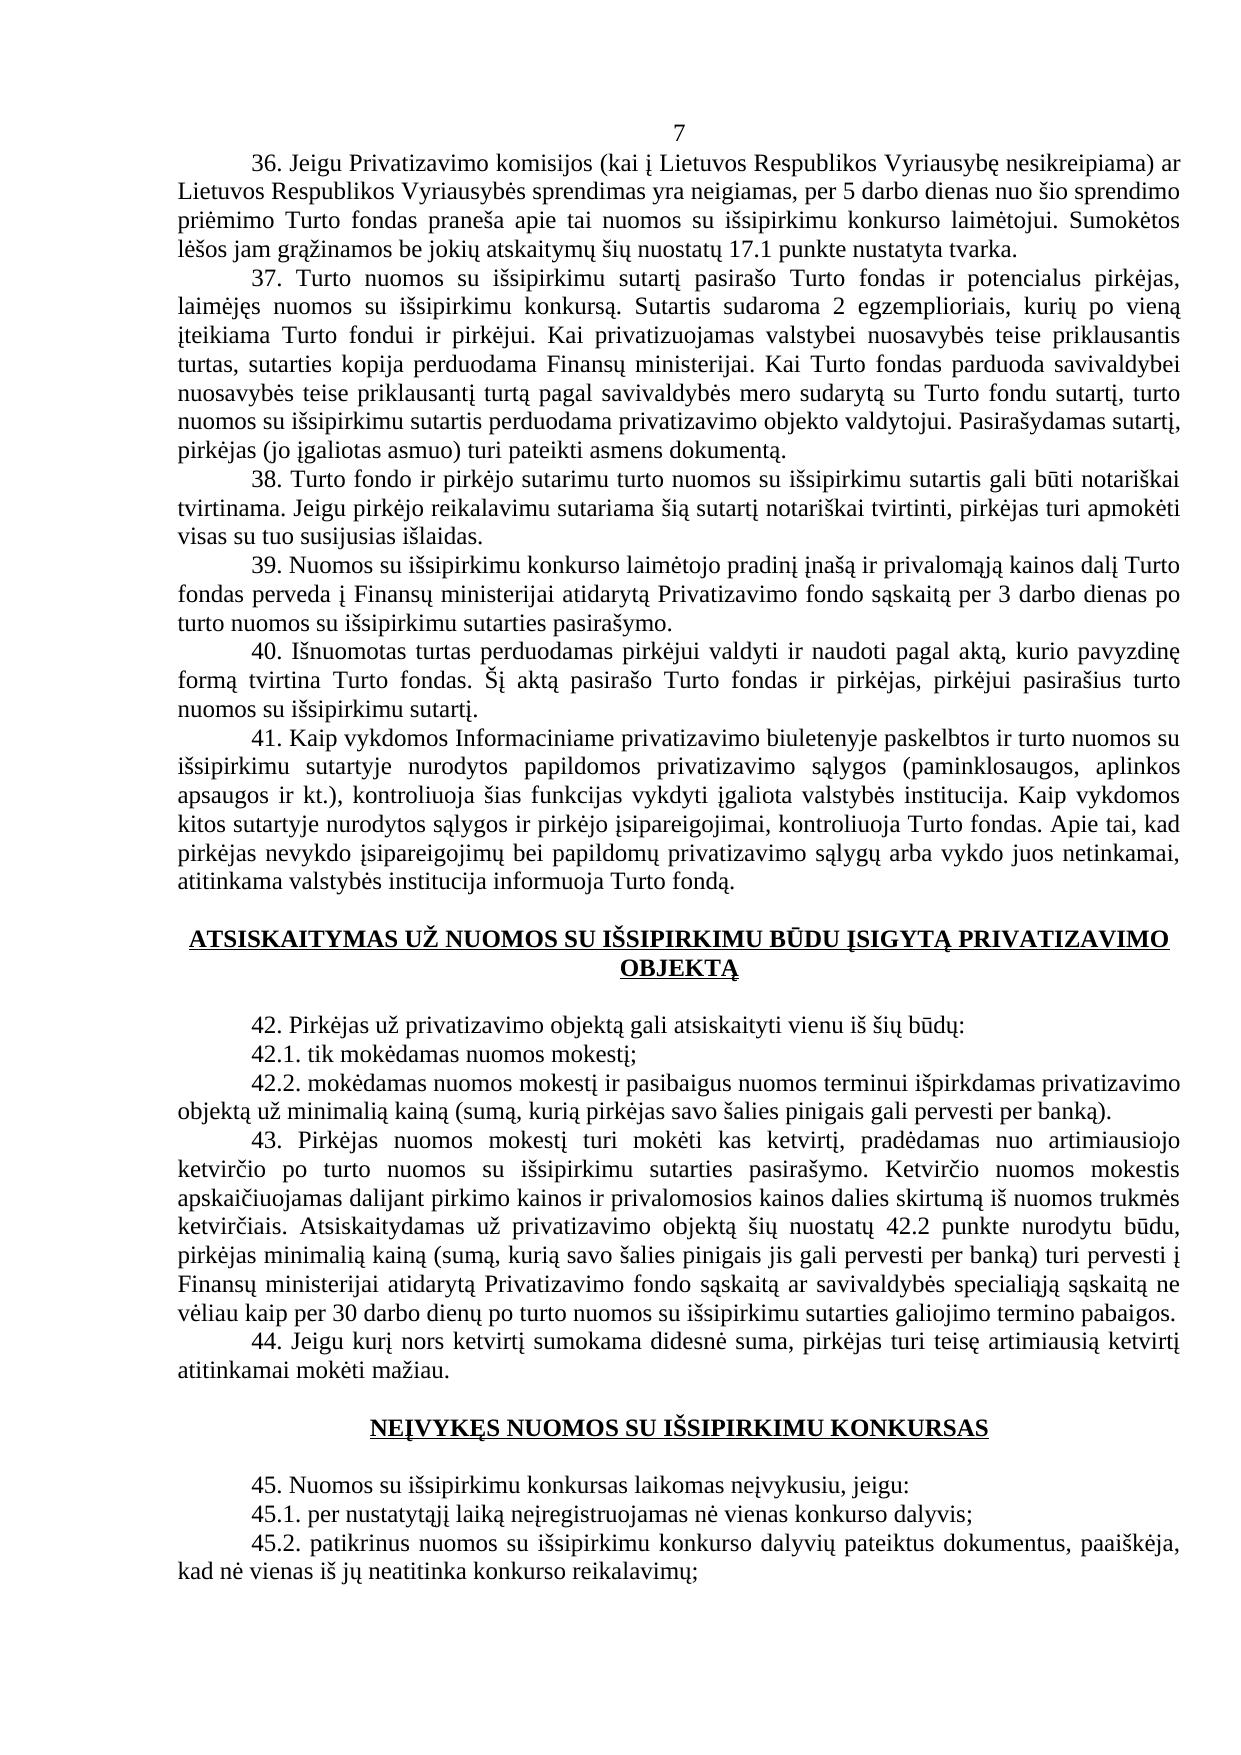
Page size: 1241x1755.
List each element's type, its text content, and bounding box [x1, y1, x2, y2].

text 45.2. patikrinus nuomos su išsipirkimu konkurso dalyvių pateiktus dokumentus, paaiškėja, kad nė vienas iš jų neatitinka konkurso reikalavimų; [177, 1528, 1181, 1585]
text NEĮVYKĘS NUOMOS SU IŠSIPIRKIMU KONKURSAS [177, 1413, 1181, 1441]
text 37. Turto nuomos su išsipirkimu sutartį pasirašo Turto fondas ir potencialus pirkėjas, laimėjęs nuomos su išsipirkimu konkursą. Sutartis sudaroma 2 egzemplioriais, kurių po vieną įteikiama Turto fondui ir pirkėjui. Kai privatizuojamas valstybei nuosavybės teise priklausantis turtas, sutarties kopija perduodama Finansų ministerijai. Kai Turto fondas parduoda savivaldybei nuosavybės teise priklausantį turtą pagal savivaldybės mero sudarytą su Turto fondu sutartį, turto nuomos su išsipirkimu sutartis perduodama privatizavimo objekto valdytojui. Pasirašydamas sutartį, pirkėjas (jo įgaliotas asmuo) turi pateikti asmens dokumentą. [177, 263, 1181, 464]
text 42.1. tik mokėdamas nuomos mokestį; [177, 1039, 1181, 1068]
text 36. Jeigu Privatizavimo komisijos (kai į Lietuvos Respublikos Vyriausybę nesikreipiama) ar Lietuvos Respublikos Vyriausybės sprendimas yra neigiamas, per 5 darbo dienas nuo šio sprendimo priėmimo Turto fondas praneša apie tai nuomos su išsipirkimu konkurso laimėtojui. Sumokėtos lėšos jam grąžinamos be jokių atskaitymų šių nuostatų 17.1 punkte nustatyta tvarka. [177, 148, 1181, 263]
text 41. Kaip vykdomos Informaciniame privatizavimo biuletenyje paskelbtos ir turto nuomos su išsipirkimu sutartyje nurodytos papildomos privatizavimo sąlygos (paminklosaugos, aplinkos apsaugos ir kt.), kontroliuoja šias funkcijas vykdyti įgaliota valstybės institucija. Kaip vykdomos kitos sutartyje nurodytos sąlygos ir pirkėjo įsipareigojimai, kontroliuoja Turto fondas. Apie tai, kad pirkėjas nevykdo įsipareigojimų bei papildomų privatizavimo sąlygų arba vykdo juos netinkamai, atitinkama valstybės institucija informuoja Turto fondą. [177, 723, 1181, 895]
text 45. Nuomos su išsipirkimu konkursas laikomas neįvykusiu, jeigu: [177, 1470, 1181, 1499]
text 40. Išnuomotas turtas perduodamas pirkėjui valdyti ir naudoti pagal aktą, kurio pavyzdinę formą tvirtina Turto fondas. Šį aktą pasirašo Turto fondas ir pirkėjas, pirkėjui pasirašius turto nuomos su išsipirkimu sutartį. [177, 636, 1181, 723]
text 38. Turto fondo ir pirkėjo sutarimu turto nuomos su išsipirkimu sutartis gali būti notariškai tvirtinama. Jeigu pirkėjo reikalavimu sutariama šią sutartį notariškai tvirtinti, pirkėjas turi apmokėti visas su tuo susijusias išlaidas. [177, 464, 1181, 550]
text 44. Jeigu kurį nors ketvirtį sumokama didesnė suma, pirkėjas turi teisę artimiausią ketvirtį atitinkamai mokėti mažiau. [177, 1326, 1181, 1384]
text 42.2. mokėdamas nuomos mokestį ir pasibaigus nuomos terminui išpirkdamas privatizavimo objektą už minimalią kainą (sumą, kurią pirkėjas savo šalies pinigais gali pervesti per banką). [177, 1068, 1181, 1125]
text 43. Pirkėjas nuomos mokestį turi mokėti kas ketvirtį, pradėdamas nuo artimiausiojo ketvirčio po turto nuomos su išsipirkimu sutarties pasirašymo. Ketvirčio nuomos mokestis apskaičiuojamas dalijant pirkimo kainos ir privalomosios kainos dalies skirtumą iš nuomos trukmės ketvirčiais. Atsiskaitydamas už privatizavimo objektą šių nuostatų 42.2 punkte nurodytu būdu, pirkėjas minimalią kainą (sumą, kurią savo šalies pinigais jis gali pervesti per banką) turi pervesti į Finansų ministerijai atidarytą Privatizavimo fondo sąskaitą ar savivaldybės specialiąją sąskaitą ne vėliau kaip per 30 darbo dienų po turto nuomos su išsipirkimu sutarties galiojimo termino pabaigos. [177, 1125, 1181, 1326]
text ATSISKAITYMAS UŽ NUOMOS SU IŠSIPIRKIMU BŪDU ĮSIGYTĄ PRIVATIZAVIMO OBJEKTĄ [177, 924, 1181, 981]
text 45.1. per nustatytąjį laiką neįregistruojamas nė vienas konkurso dalyvis; [177, 1499, 1181, 1528]
text 42. Pirkėjas už privatizavimo objektą gali atsiskaityti vienu iš šių būdų: [177, 1010, 1181, 1039]
text 39. Nuomos su išsipirkimu konkurso laimėtojo pradinį įnašą ir privalomąją kainos dalį Turto fondas perveda į Finansų ministerijai atidarytą Privatizavimo fondo sąskaitą per 3 darbo dienas po turto nuomos su išsipirkimu sutarties pasirašymo. [177, 550, 1181, 636]
